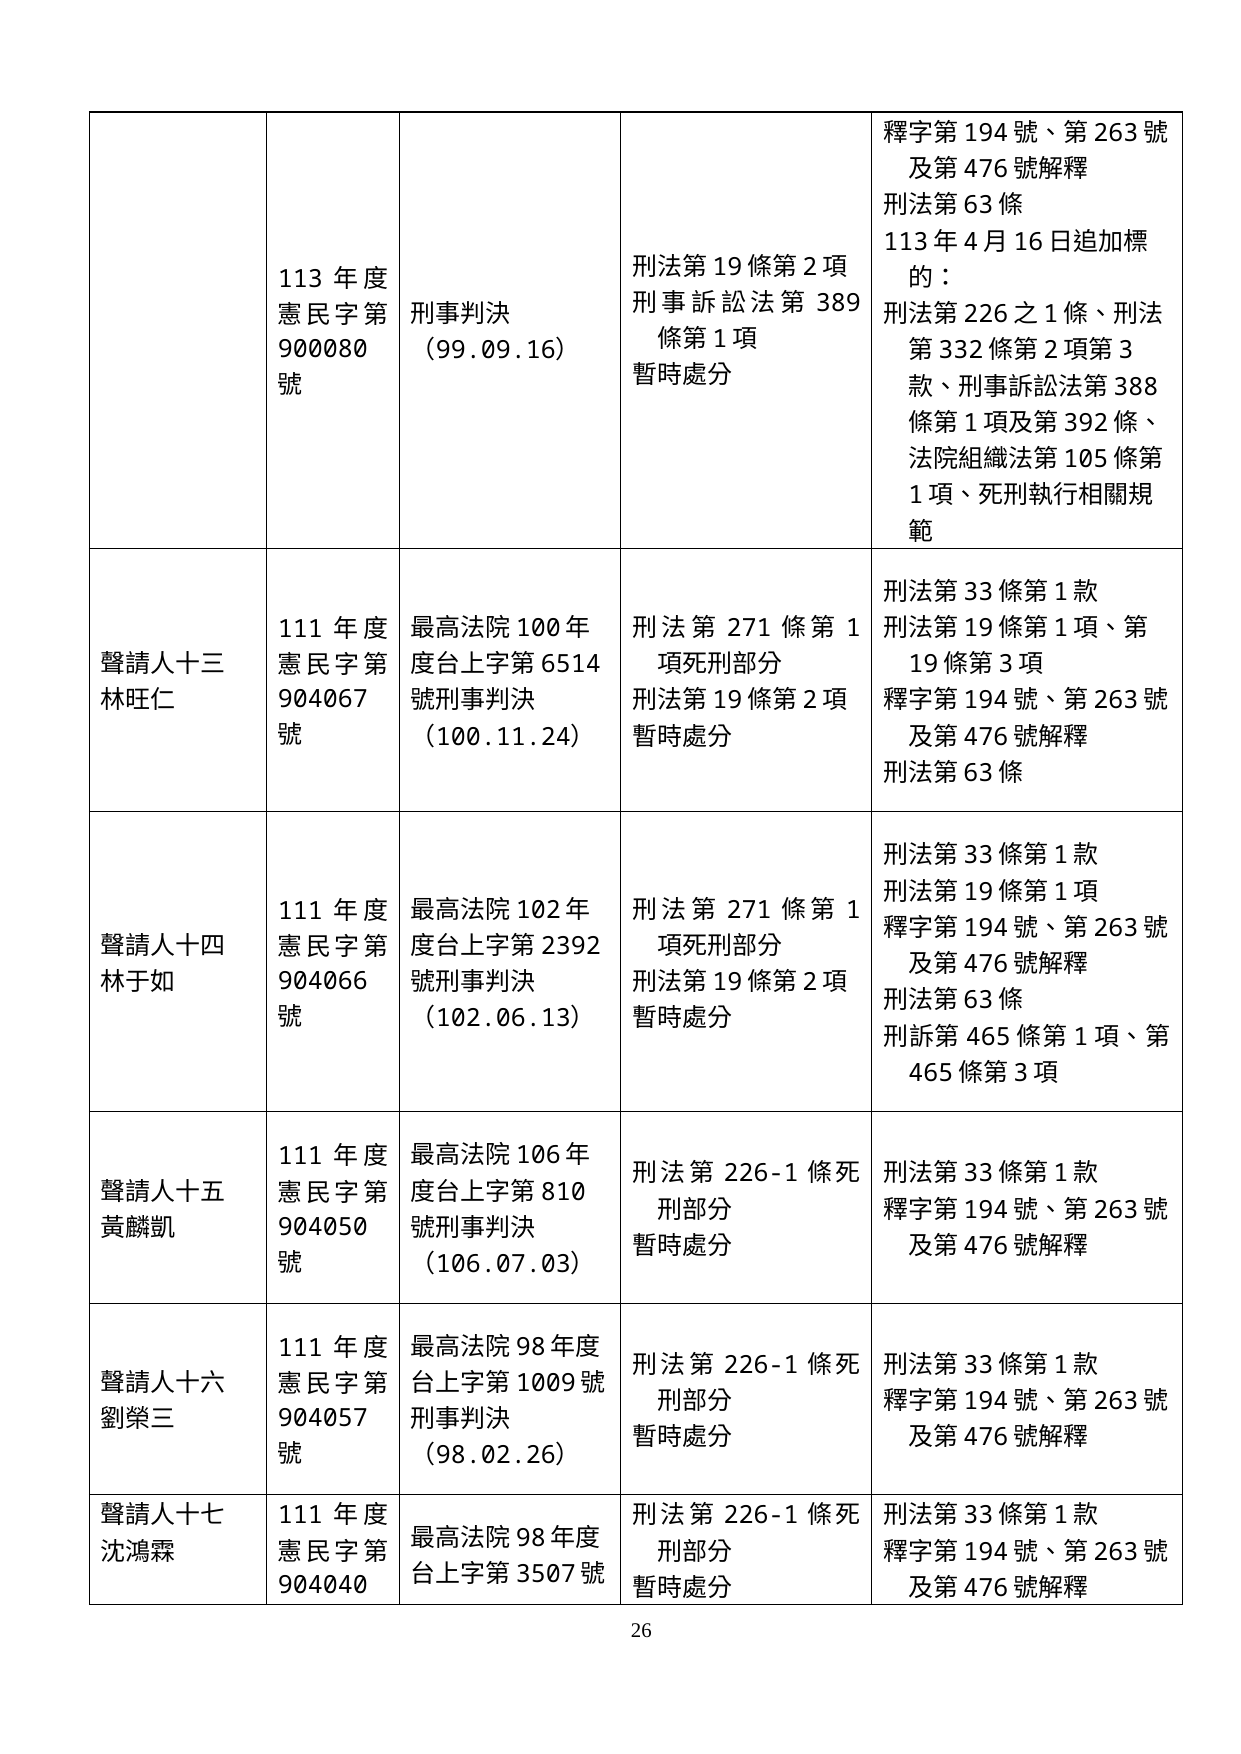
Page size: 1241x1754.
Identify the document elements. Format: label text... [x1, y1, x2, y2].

table_cell 聲請人十四 林于如 [90, 812, 266, 1111]
table_cell 刑法第33條第1款 釋字第194號、第263號及第476號解釋 [872, 1495, 1182, 1603]
table_cell 113年度憲民字第900080號 [267, 113, 399, 547]
table_cell 刑法第33條第1款 刑法第19條第1項 釋字第194號、第263號及第476號解釋 刑法第63條 刑訴第465條第1項、第465條第3項 [872, 812, 1182, 1111]
table_cell [90, 113, 266, 547]
table_cell 最高法院102年度台上字第2392號刑事判決（102.06.13） [400, 812, 620, 1111]
table_cell 聲請人十三 林旺仁 [90, 549, 266, 811]
table_cell 聲請人十六 劉榮三 [90, 1304, 266, 1494]
table_cell 111年度憲民字第904040 [267, 1495, 399, 1603]
table_cell 111年度憲民字第904066號 [267, 812, 399, 1111]
table_cell 刑法第19條第2項 刑事訴訟法第389條第1項 暫時處分 [621, 113, 871, 547]
table_cell 最高法院100年度台上字第6514號刑事判決（100.11.24） [400, 549, 620, 811]
table_cell 111年度憲民字第904067號 [267, 549, 399, 811]
table_cell 刑法第226-1條死刑部分 暫時處分 [621, 1304, 871, 1494]
table_cell 最高法院98年度台上字第3507號 [400, 1495, 620, 1603]
table_cell 刑法第271條第1項死刑部分 刑法第19條第2項 暫時處分 [621, 812, 871, 1111]
table_cell 刑法第226-1條死刑部分 暫時處分 [621, 1112, 871, 1302]
table_cell 最高法院106年度台上字第810號刑事判決（106.07.03） [400, 1112, 620, 1302]
table_cell 釋字第194號、第263號及第476號解釋 刑法第63條 113年4月16日追加標的： 刑法第226之1條、刑法第332條第2項第3款、刑事訴訟法第388條第1項及第392條、法院組織法第105條第1項、死刑執行相關規範 [872, 113, 1182, 547]
table_cell 聲請人十七 沈鴻霖 [90, 1495, 266, 1603]
table_cell 111年度憲民字第904050號 [267, 1112, 399, 1302]
table_cell 刑事判決（99.09.16） [400, 113, 620, 547]
table_cell 刑法第33條第1款 釋字第194號、第263號及第476號解釋 [872, 1304, 1182, 1494]
table_cell 刑法第33條第1款 釋字第194號、第263號及第476號解釋 [872, 1112, 1182, 1302]
table_cell 聲請人十五 黃麟凱 [90, 1112, 266, 1302]
table_cell 最高法院98年度台上字第1009號刑事判決（98.02.26） [400, 1304, 620, 1494]
table_cell 刑法第33條第1款 刑法第19條第1項、第19條第3項 釋字第194號、第263號及第476號解釋 刑法第63條 [872, 549, 1182, 811]
table_cell 刑法第226-1條死刑部分 暫時處分 [621, 1495, 871, 1603]
table_cell 刑法第271條第1項死刑部分 刑法第19條第2項 暫時處分 [621, 549, 871, 811]
table_cell 111年度憲民字第904057號 [267, 1304, 399, 1494]
